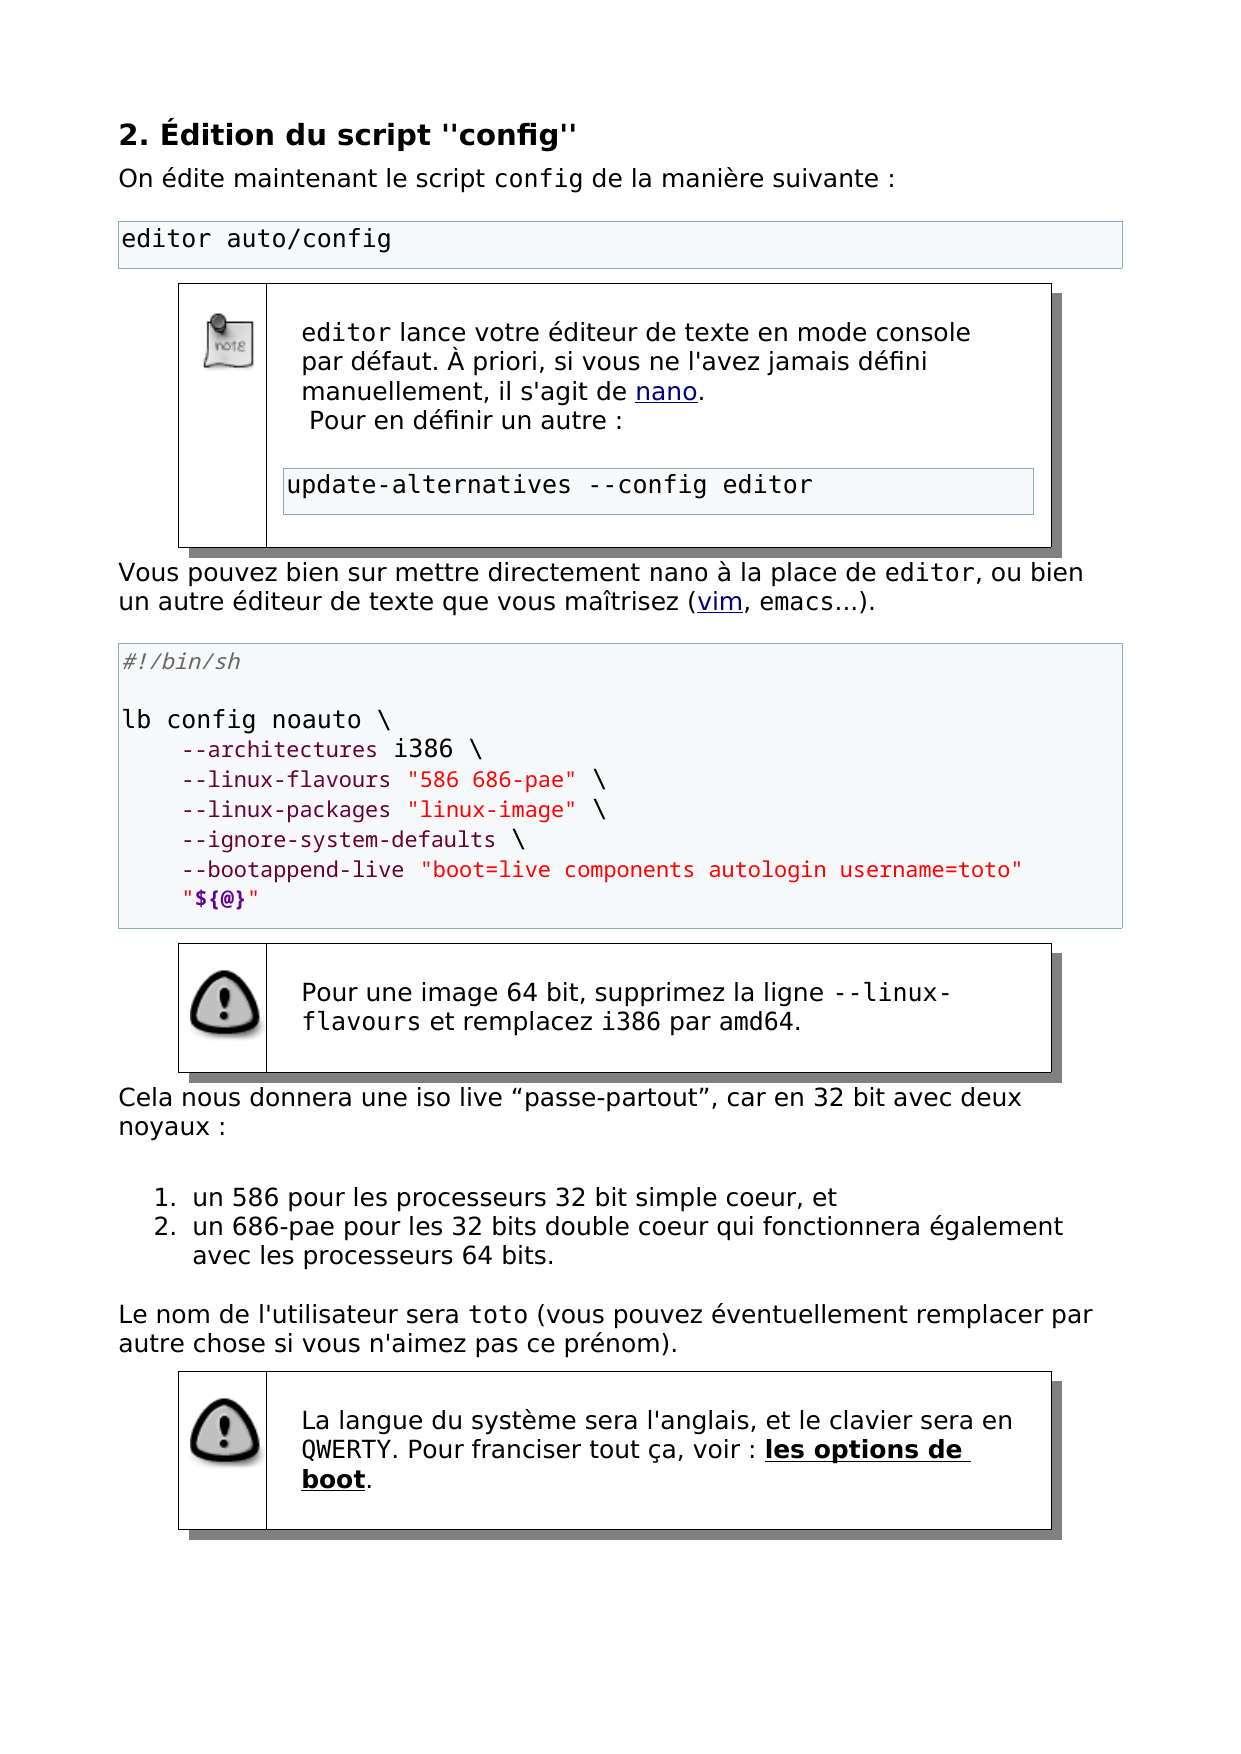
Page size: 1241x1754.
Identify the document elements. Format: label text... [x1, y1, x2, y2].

list un 586 pour les processeurs 32 bit simple coeur, et [177, 1183, 1122, 1212]
table_header [179, 284, 266, 547]
table_header update-alternatives --config editor [284, 469, 1033, 514]
table_header editor lance votre éditeur de texte en mode console par défaut. À priori, si vous ne l'avez jamais défini manuellement, il s'agit de nano. Pour en définir un autre : [267, 284, 1051, 547]
picture [190, 966, 266, 1042]
text Vous pouvez bien sur mettre directement nano à la place de editor, ou bien un autre éditeur de texte que vous maîtrisez (vim, emacs...). [118, 558, 1122, 616]
table_header [179, 1372, 266, 1529]
table_header La langue du système sera l'anglais, et le clavier sera en QWERTY. Pour franciser tout ça, voir : les options de boot. [267, 1372, 1051, 1529]
table_header #!/bin/sh lb config noauto \ --architectures i386 \ --linux-flavours "586 686-pae" \ --linux-packages "linux-image" \ --ignore-system-defaults \ --bootappend-live "boot=live components autologin username=toto" "${@}" [119, 644, 1122, 928]
table_header [179, 944, 266, 1072]
subtitle 2. Édition du script ''config'' [118, 118, 1122, 152]
text Cela nous donnera une iso live “passe-partout”, car en 32 bit avec deux noyaux : [118, 1083, 1122, 1141]
table_header Pour une image 64 bit, supprimez la ligne --linux-flavours et remplacez i386 par amd64. [267, 944, 1051, 1072]
table_header editor auto/config [119, 222, 1122, 268]
list un 686-pae pour les 32 bits double coeur qui fonctionnera également avec les processeurs 64 bits. [177, 1212, 1122, 1271]
text Le nom de l'utilisateur sera toto (vous pouvez éventuellement remplacer par autre chose si vous n'aimez pas ce prénom). [118, 1300, 1122, 1358]
text On édite maintenant le script config de la manière suivante : [118, 164, 1122, 194]
picture [190, 306, 266, 382]
picture [190, 1394, 266, 1470]
